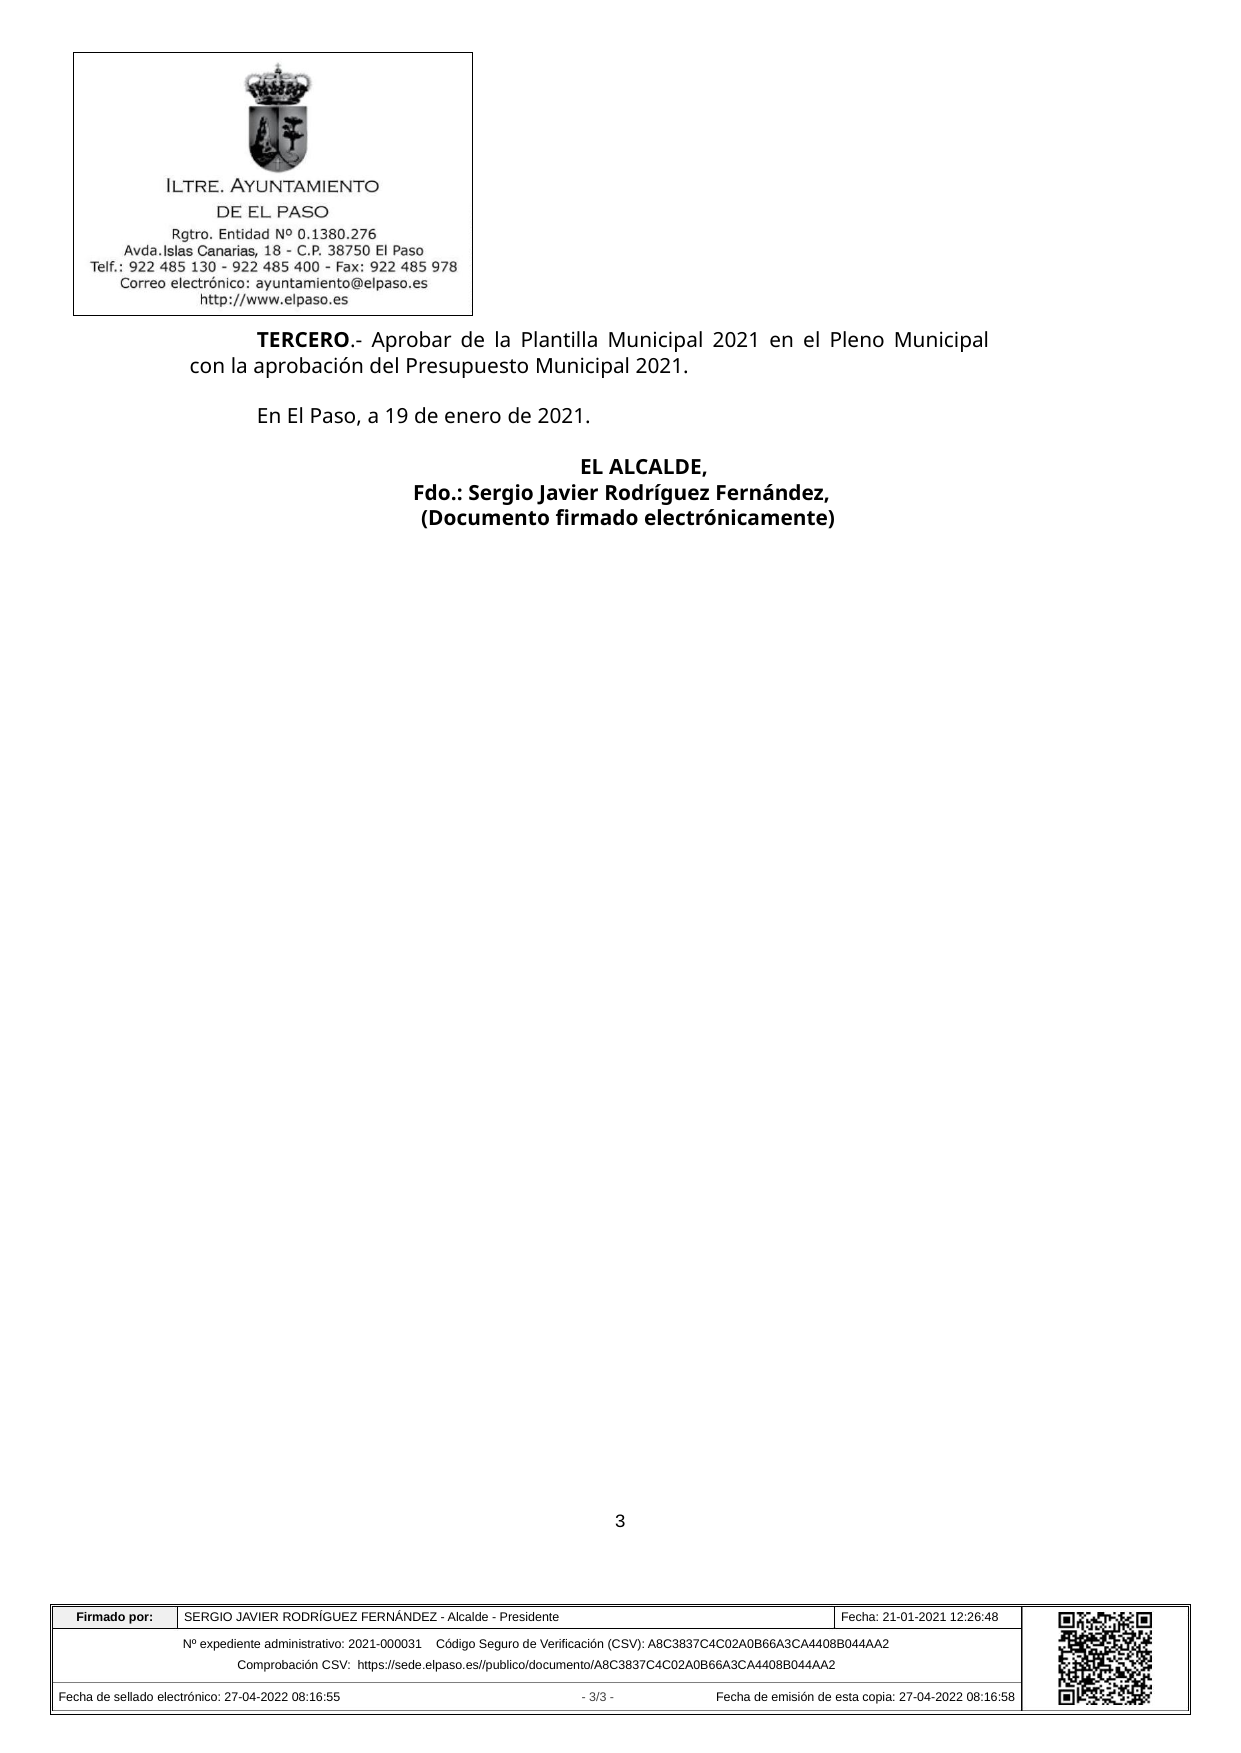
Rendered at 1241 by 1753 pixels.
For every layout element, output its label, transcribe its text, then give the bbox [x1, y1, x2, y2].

text Fecha de emisión de esta copia: 27-04-2022 08:16:58 [716, 1690, 1040, 1704]
text EL ALCALDE, [580, 454, 919, 480]
text con la aprobación del Presupuesto Municipal 2021. [189, 353, 1076, 378]
picture [51, 1605, 1190, 1714]
text (Documento firmado electrónicamente) [421, 505, 919, 531]
text En El Paso, a 19 de enero de 2021. [257, 403, 653, 429]
text Firmado por: [76, 1610, 172, 1624]
text TERCERO.- Aprobar de la Plantilla Municipal 2021 en el Pleno Municipal [257, 327, 1076, 353]
text Fecha: 21-01-2021 12:26:48 [841, 1610, 1022, 1624]
text Fdo.: Sergio Javier Rodríguez Fernández, [413, 480, 919, 505]
text SERGIO JAVIER RODRÍGUEZ FERNÁNDEZ - Alcalde - Presidente [184, 1610, 586, 1624]
text 3 [614, 1510, 651, 1532]
text - 3/3 - [581, 1691, 633, 1705]
picture [74, 53, 472, 315]
text Fecha de sellado electrónico: 27-04-2022 08:16:55 [58, 1690, 365, 1704]
text Nº expediente administrativo: 2021-000031 Código Seguro de Verificación (CSV): A8C3837C4C02A0B66A3CA4408B044AA2 [183, 1638, 916, 1652]
text Comprobación CSV: https://sede.elpaso.es//publico/documento/A8C3837C4C02A0B66A3CA4408B044AA2 [237, 1658, 916, 1672]
